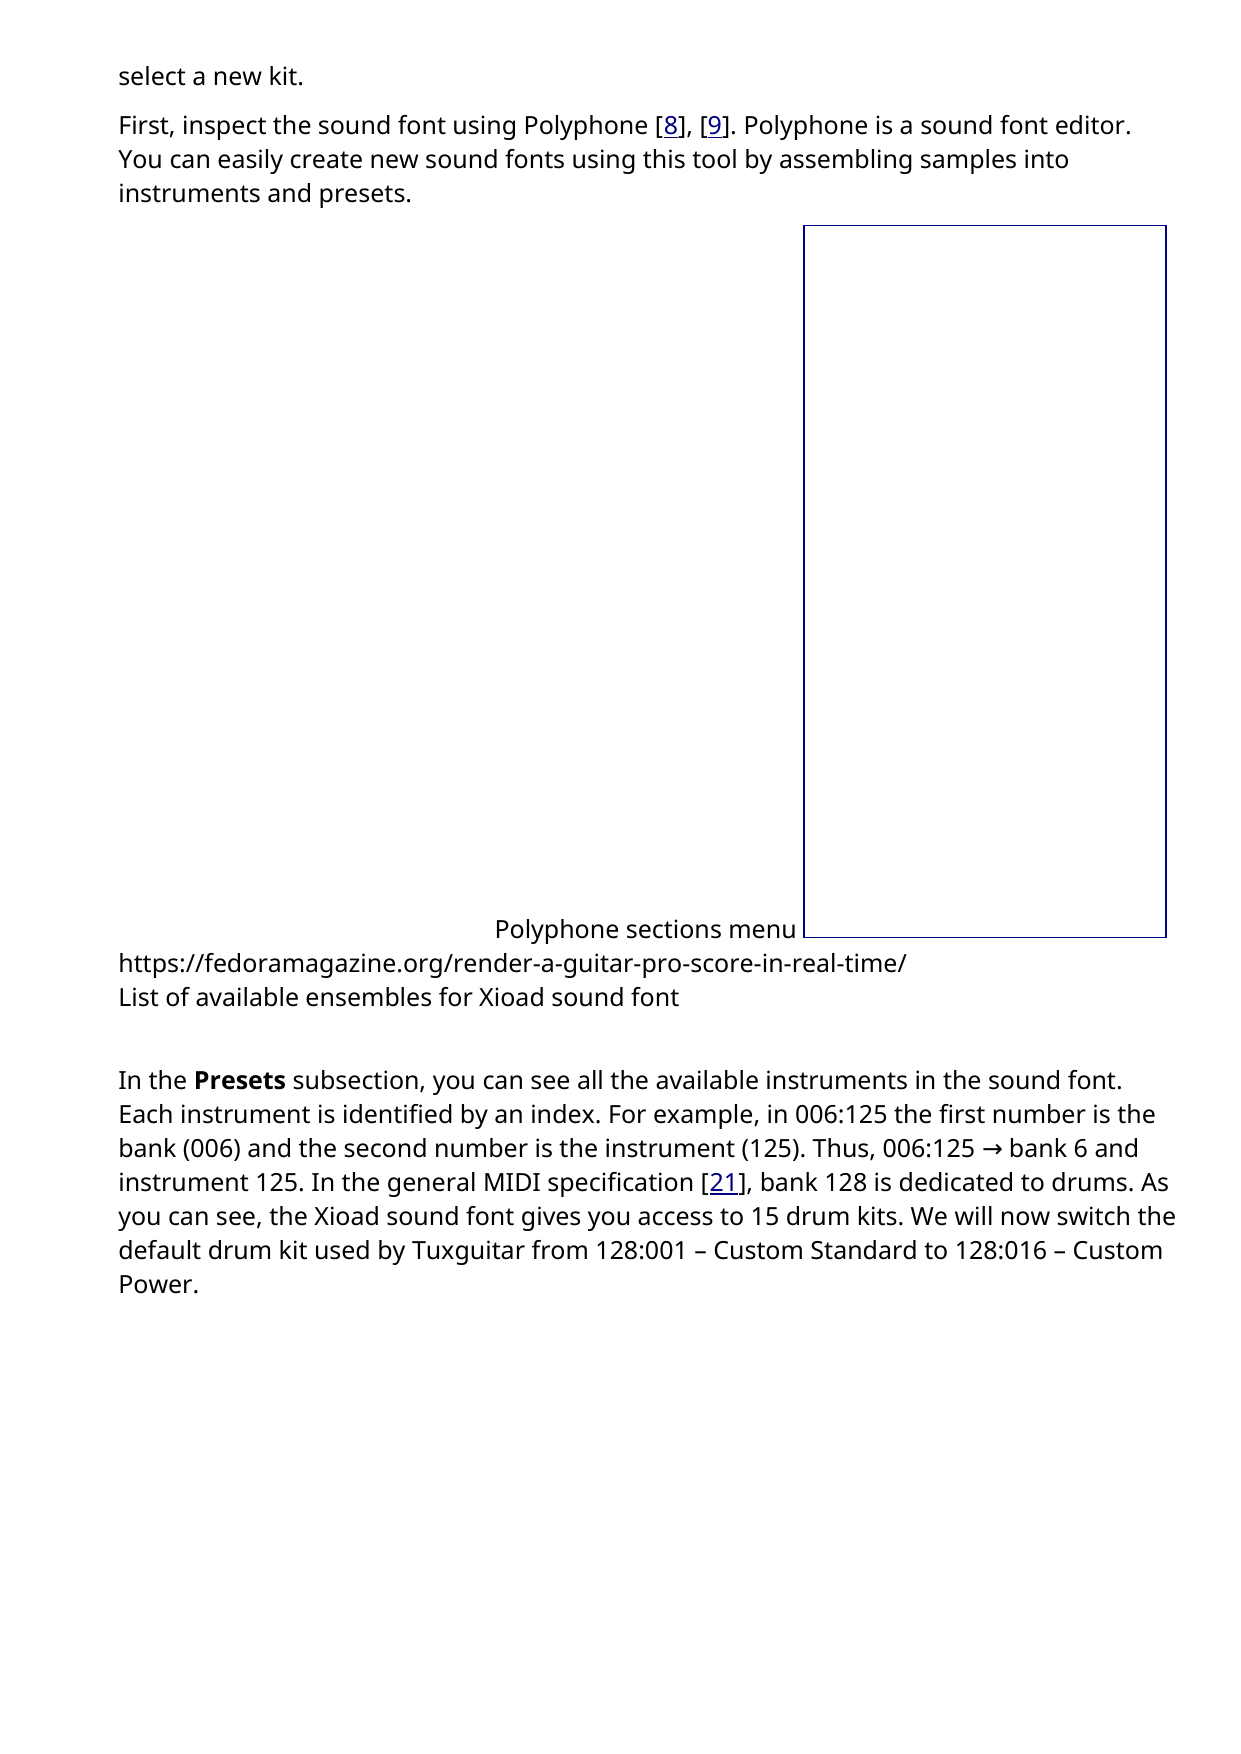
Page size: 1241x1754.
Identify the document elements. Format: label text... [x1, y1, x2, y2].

text First, inspect the sound font using Polyphone [8], [9]. Polyphone is a sound font editor. You can easily create new sound fonts using this tool by assembling samples into instruments and presets. [118, 108, 1181, 210]
text In the Presets subsection, you can see all the available instruments in the sound font. Each instrument is identified by an index. For example, in 006:125 the first number is the bank (006) and the second number is the instrument (125). Thus, 006:125 → bank 6 and instrument 125. In the general MIDI specification [21], bank 128 is dedicated to drums. As you can see, the Xioad sound font gives you access to 15 drum kits. We will now switch the default drum kit used by Tuxguitar from 128:001 – Custom Standard to 128:016 – Custom Power. [118, 1028, 1181, 1301]
text select a new kit. [118, 59, 1181, 93]
text Polyphone sections menu https://fedoramagazine.org/render-a-guitar-pro-score-in-real-time/ List of available ensembles for Xioad sound font [118, 224, 1181, 1014]
